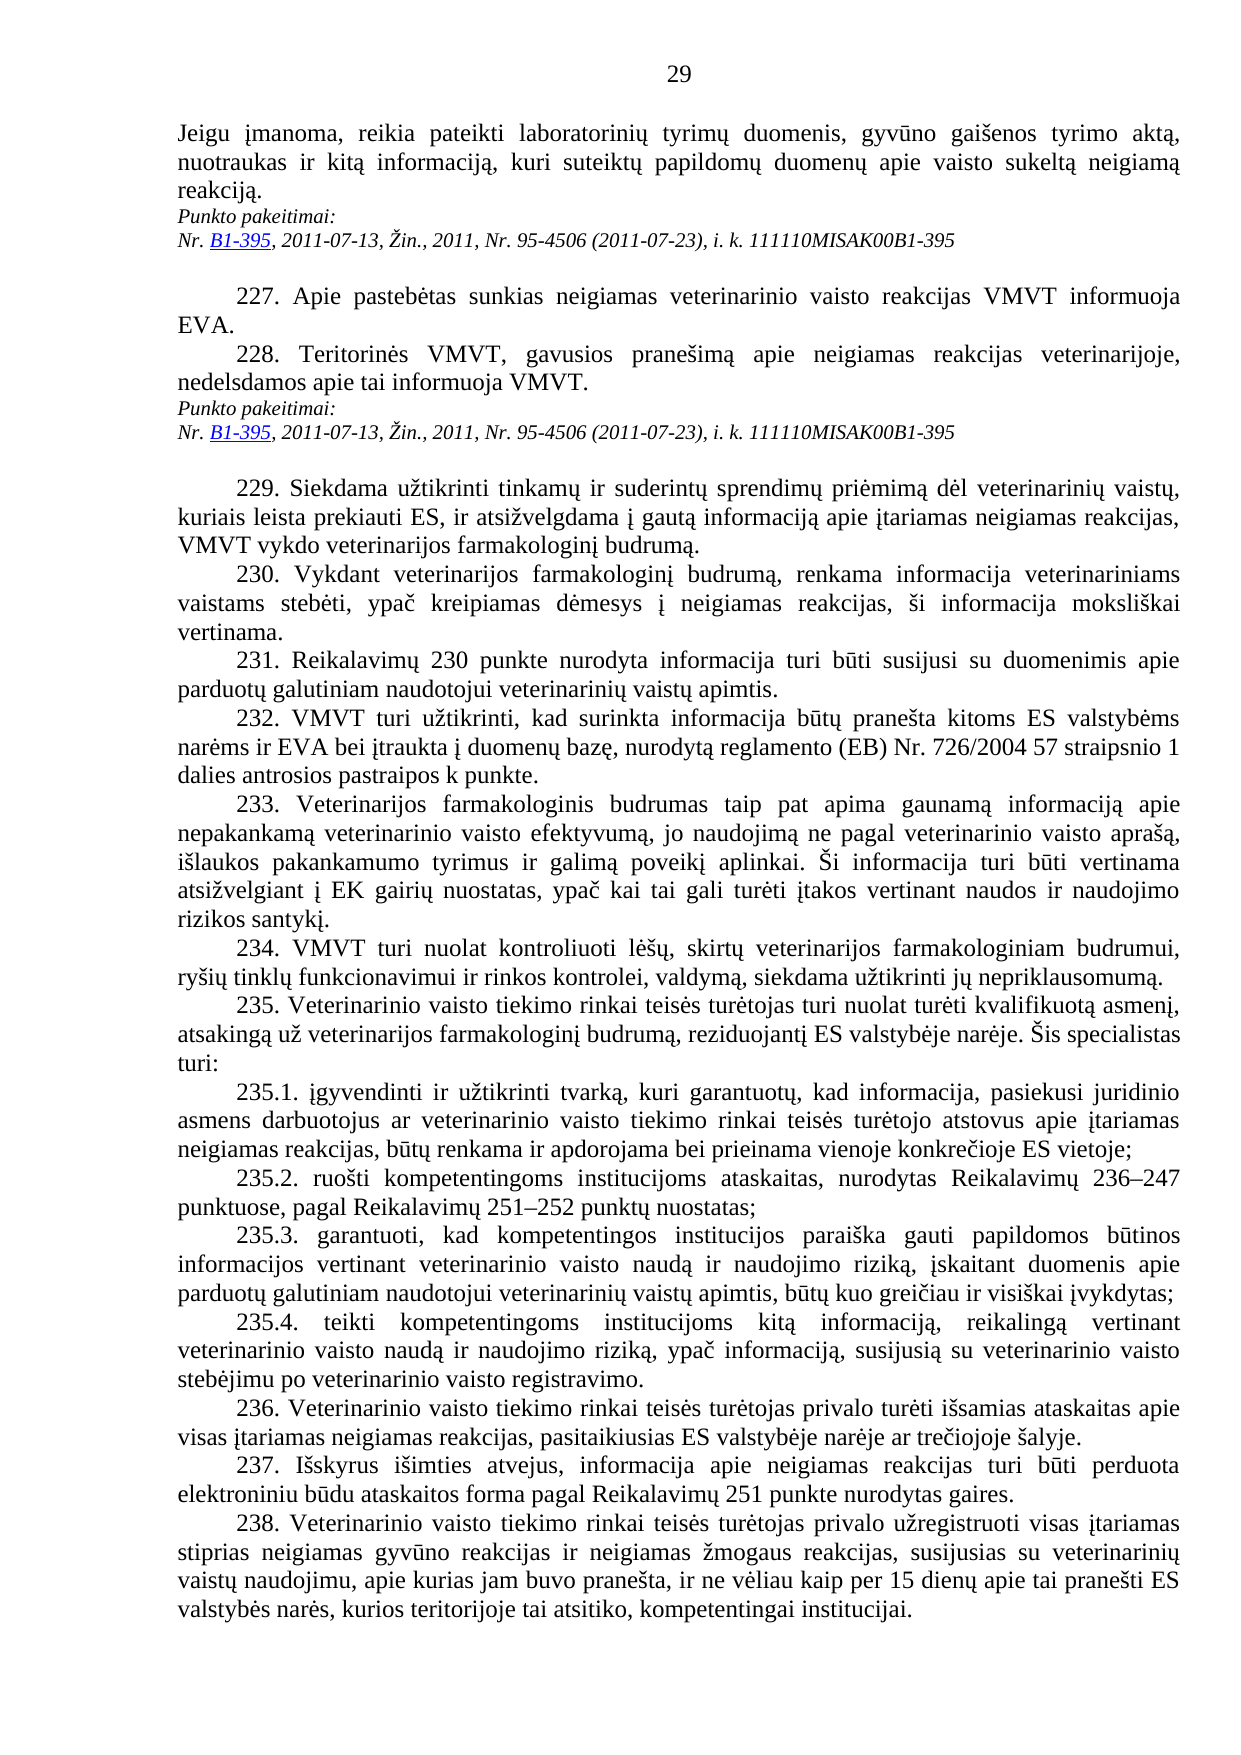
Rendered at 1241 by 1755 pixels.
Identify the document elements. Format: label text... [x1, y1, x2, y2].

text 235.1. įgyvendinti ir užtikrinti tvarką, kuri garantuotų, kad informacija, pasiekusi juridinio asmens darbuotojus ar veterinarinio vaisto tiekimo rinkai teisės turėtojo atstovus apie įtariamas neigiamas reakcijas, būtų renkama ir apdorojama bei prieinama vienoje konkrečioje ES vietoje; [177, 1077, 1181, 1163]
text 236. Veterinarinio vaisto tiekimo rinkai teisės turėtojas privalo turėti išsamias ataskaitas apie visas įtariamas neigiamas reakcijas, pasitaikiusias ES valstybėje narėje ar trečiojoje šalyje. [177, 1393, 1181, 1451]
text 232. VMVT turi užtikrinti, kad surinkta informacija būtų pranešta kitoms ES valstybėms narėms ir EVA bei įtraukta į duomenų bazę, nurodytą reglamento (EB) Nr. 726/2004 57 straipsnio 1 dalies antrosios pastraipos k punkte. [177, 703, 1181, 789]
text Punkto pakeitimai: [177, 204, 1181, 228]
text 230. Vykdant veterinarijos farmakologinį budrumą, renkama informacija veterinariniams vaistams stebėti, ypač kreipiamas dėmesys į neigiamas reakcijas, ši informacija moksliškai vertinama. [177, 559, 1181, 646]
text Nr. B1-395, 2011-07-13, Žin., 2011, Nr. 95-4506 (2011-07-23), i. k. 111110MISAK00B1-395 [177, 228, 1181, 252]
text 227. Apie pastebėtas sunkias neigiamas veterinarinio vaisto reakcijas VMVT informuoja EVA. [177, 281, 1181, 339]
text 235.2. ruošti kompetentingoms institucijoms ataskaitas, nurodytas Reikalavimų 236–247 punktuose, pagal Reikalavimų 251–252 punktų nuostatas; [177, 1163, 1181, 1221]
text 231. Reikalavimų 230 punkte nurodyta informacija turi būti susijusi su duomenimis apie parduotų galutiniam naudotojui veterinarinių vaistų apimtis. [177, 646, 1181, 703]
text 234. VMVT turi nuolat kontroliuoti lėšų, skirtų veterinarijos farmakologiniam budrumui, ryšių tinklų funkcionavimui ir rinkos kontrolei, valdymą, siekdama užtikrinti jų nepriklausomumą. [177, 933, 1181, 991]
text Nr. B1-395, 2011-07-13, Žin., 2011, Nr. 95-4506 (2011-07-23), i. k. 111110MISAK00B1-395 [177, 420, 1181, 444]
text 237. Išskyrus išimties atvejus, informacija apie neigiamas reakcijas turi būti perduota elektroniniu būdu ataskaitos forma pagal Reikalavimų 251 punkte nurodytas gaires. [177, 1451, 1181, 1508]
text 229. Siekdama užtikrinti tinkamų ir suderintų sprendimų priėmimą dėl veterinarinių vaistų, kuriais leista prekiauti ES, ir atsižvelgdama į gautą informaciją apie įtariamas neigiamas reakcijas, VMVT vykdo veterinarijos farmakologinį budrumą. [177, 473, 1181, 559]
text 235.4. teikti kompetentingoms institucijoms kitą informaciją, reikalingą vertinant veterinarinio vaisto naudą ir naudojimo riziką, ypač informaciją, susijusią su veterinarinio vaisto stebėjimu po veterinarinio vaisto registravimo. [177, 1307, 1181, 1393]
text Jeigu įmanoma, reikia pateikti laboratorinių tyrimų duomenis, gyvūno gaišenos tyrimo aktą, nuotraukas ir kitą informaciją, kuri suteiktų papildomų duomenų apie vaisto sukeltą neigiamą reakciją. [177, 118, 1181, 204]
text 235. Veterinarinio vaisto tiekimo rinkai teisės turėtojas turi nuolat turėti kvalifikuotą asmenį, atsakingą už veterinarijos farmakologinį budrumą, reziduojantį ES valstybėje narėje. Šis specialistas turi: [177, 991, 1181, 1077]
text 228. Teritorinės VMVT, gavusios pranešimą apie neigiamas reakcijas veterinarijoje, nedelsdamos apie tai informuoja VMVT. [177, 339, 1181, 396]
text Punkto pakeitimai: [177, 396, 1181, 420]
text 238. Veterinarinio vaisto tiekimo rinkai teisės turėtojas privalo užregistruoti visas įtariamas stiprias neigiamas gyvūno reakcijas ir neigiamas žmogaus reakcijas, susijusias su veterinarinių vaistų naudojimu, apie kurias jam buvo pranešta, ir ne vėliau kaip per 15 dienų apie tai pranešti ES valstybės narės, kurios teritorijoje tai atsitiko, kompetentingai institucijai. [177, 1508, 1181, 1623]
text 233. Veterinarijos farmakologinis budrumas taip pat apima gaunamą informaciją apie nepakankamą veterinarinio vaisto efektyvumą, jo naudojimą ne pagal veterinarinio vaisto aprašą, išlaukos pakankamumo tyrimus ir galimą poveikį aplinkai. Ši informacija turi būti vertinama atsižvelgiant į EK gairių nuostatas, ypač kai tai gali turėti įtakos vertinant naudos ir naudojimo rizikos santykį. [177, 789, 1181, 933]
text 235.3. garantuoti, kad kompetentingos institucijos paraiška gauti papildomos būtinos informacijos vertinant veterinarinio vaisto naudą ir naudojimo riziką, įskaitant duomenis apie parduotų galutiniam naudotojui veterinarinių vaistų apimtis, būtų kuo greičiau ir visiškai įvykdytas; [177, 1221, 1181, 1307]
